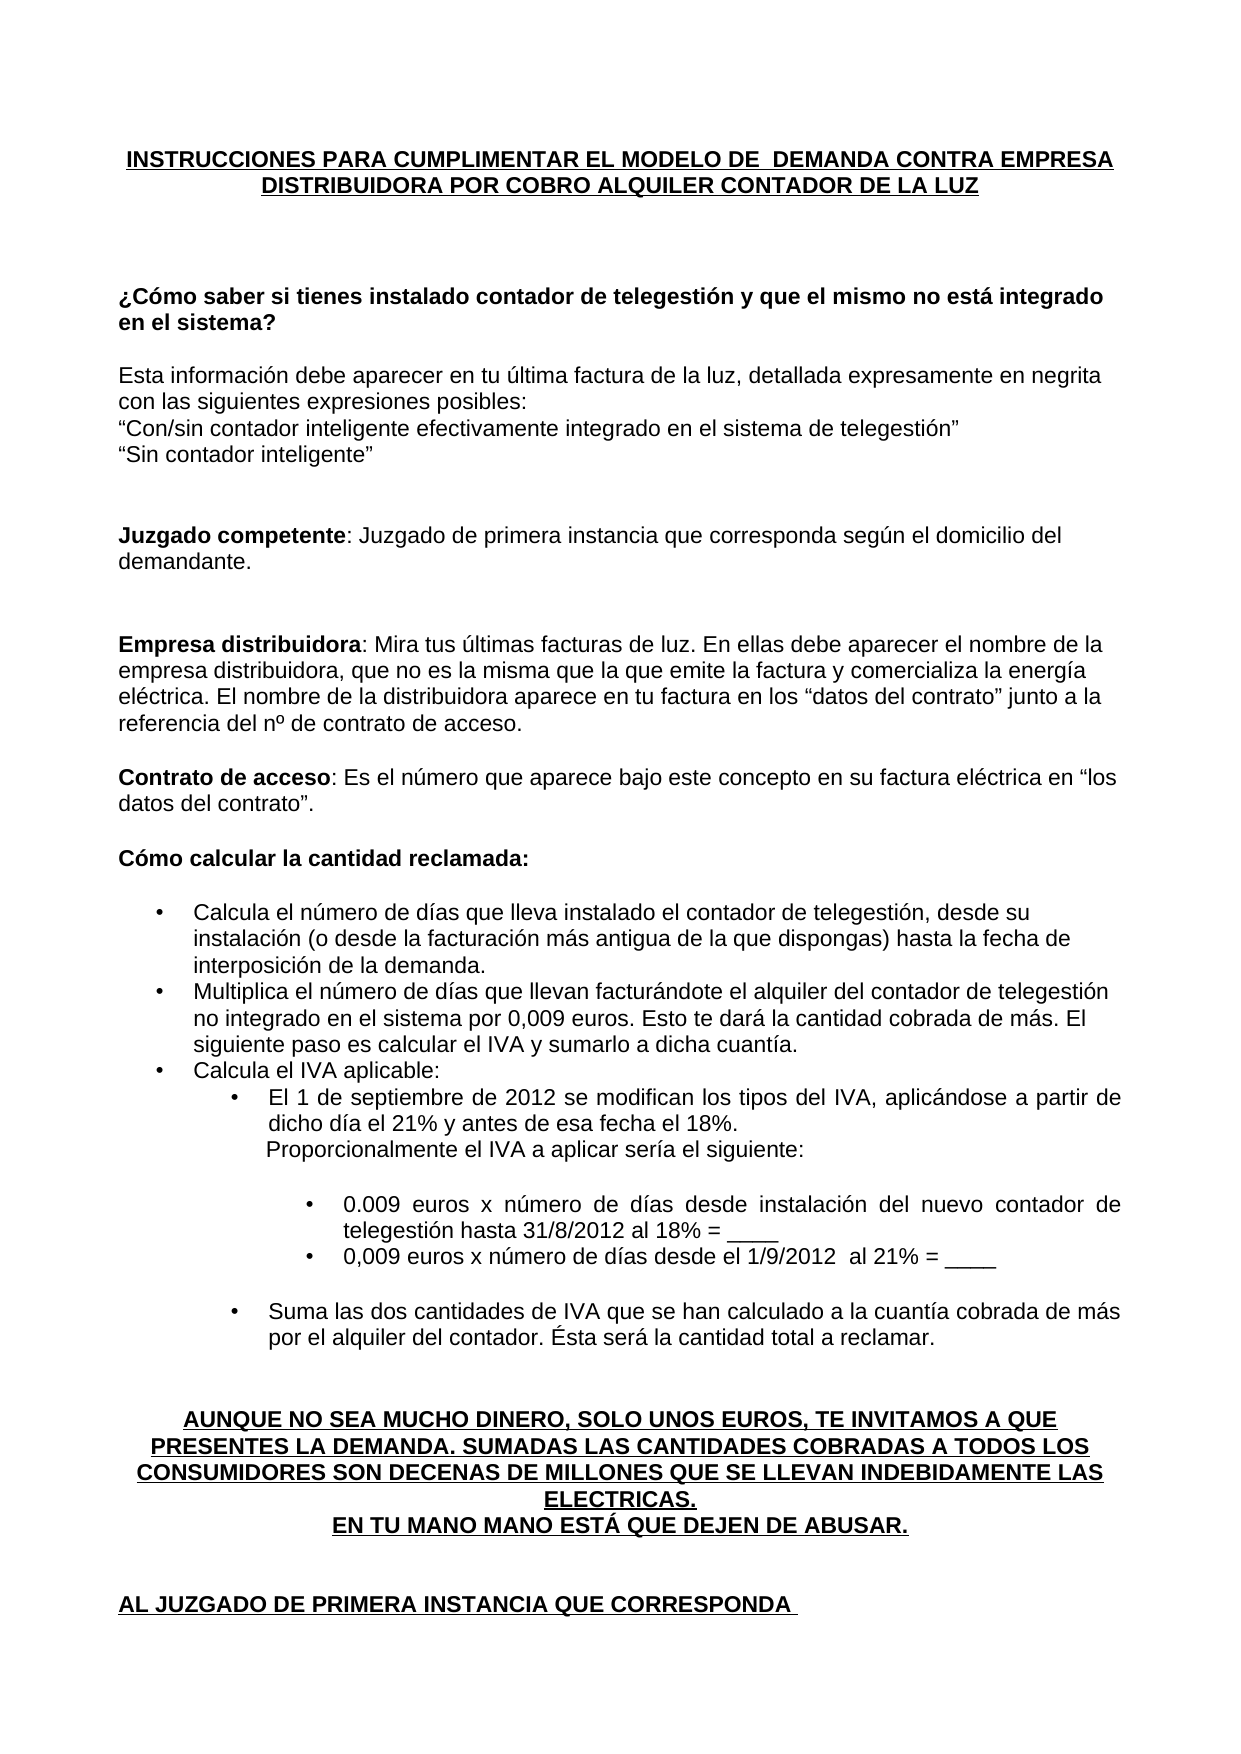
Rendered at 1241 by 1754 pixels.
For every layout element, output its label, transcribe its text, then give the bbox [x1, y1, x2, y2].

text AL JUZGADO DE PRIMERA INSTANCIA QUE CORRESPONDA [118, 1591, 1122, 1618]
list Calcula el número de días que lleva instalado el contador de telegestión, desde su instalación (o desde la facturación más antigua de la que dispongas) hasta la fecha de interposición de la demanda. [156, 899, 1122, 978]
list Suma las dos cantidades de IVA que se han calculado a la cuantía cobrada de más por el alquiler del contador. Ésta será la cantidad total a reclamar. [231, 1298, 1122, 1350]
text Esta información debe aparecer en tu última factura de la luz, detallada expresamente en negrita con las siguientes expresiones posibles: [118, 362, 1122, 415]
text Cómo calcular la cantidad reclamada: [118, 845, 1122, 871]
text Empresa distribuidora: Mira tus últimas facturas de luz. En ellas debe aparecer el nombre de la empresa distribuidora, que no es la misma que la que emite la factura y comercializa la energía eléctrica. El nombre de la distribuidora aparece en tu factura en los “datos del contrato” junto a la referencia del nº de contrato de acceso. [118, 631, 1122, 736]
text Proporcionalmente el IVA a aplicar sería el siguiente: [193, 1136, 1122, 1163]
text AUNQUE NO SEA MUCHO DINERO, SOLO UNOS EUROS, TE INVITAMOS A QUE PRESENTES LA DEMANDA. SUMADAS LAS CANTIDADES COBRADAS A TODOS LOS CONSUMIDORES SON DECENAS DE MILLONES QUE SE LLEVAN INDEBIDAMENTE LAS ELECTRICAS. [118, 1406, 1122, 1512]
list Multiplica el número de días que llevan facturándote el alquiler del contador de telegestión no integrado en el sistema por 0,009 euros. Esto te dará la cantidad cobrada de más. El siguiente paso es calcular el IVA y sumarlo a dicha cuantía. [156, 978, 1122, 1057]
list 0.009 euros x número de días desde instalación del nuevo contador de telegestión hasta 31/8/2012 al 18% = ____ [306, 1191, 1122, 1243]
text INSTRUCCIONES PARA cumplimentar el modelo de demanda contra empresa distribuidora por cobro alquiler contador DE LA LUZ [118, 146, 1122, 199]
text ¿Cómo saber si tienes instalado contador de telegestión y que el mismo no está integrado en el sistema? [118, 283, 1122, 336]
text Contrato de acceso: Es el número que aparece bajo este concepto en su factura eléctrica en “los datos del contrato”. [118, 764, 1122, 817]
text EN TU MANO MANO ESTÁ QUE DEJEN DE ABUSAR. [118, 1512, 1122, 1538]
list 0,009 euros x número de días desde el 1/9/2012 al 21% = ____ [306, 1243, 1122, 1270]
text “Con/sin contador inteligente efectivamente integrado en el sistema de telegestión” [118, 415, 1122, 441]
text Juzgado competente: Juzgado de primera instancia que corresponda según el domicilio del demandante. [118, 522, 1122, 574]
text “Sin contador inteligente” [118, 441, 1122, 467]
list El 1 de septiembre de 2012 se modifican los tipos del IVA, aplicándose a partir de dicho día el 21% y antes de esa fecha el 18%. [231, 1083, 1122, 1136]
list Calcula el IVA aplicable: [156, 1057, 1122, 1083]
